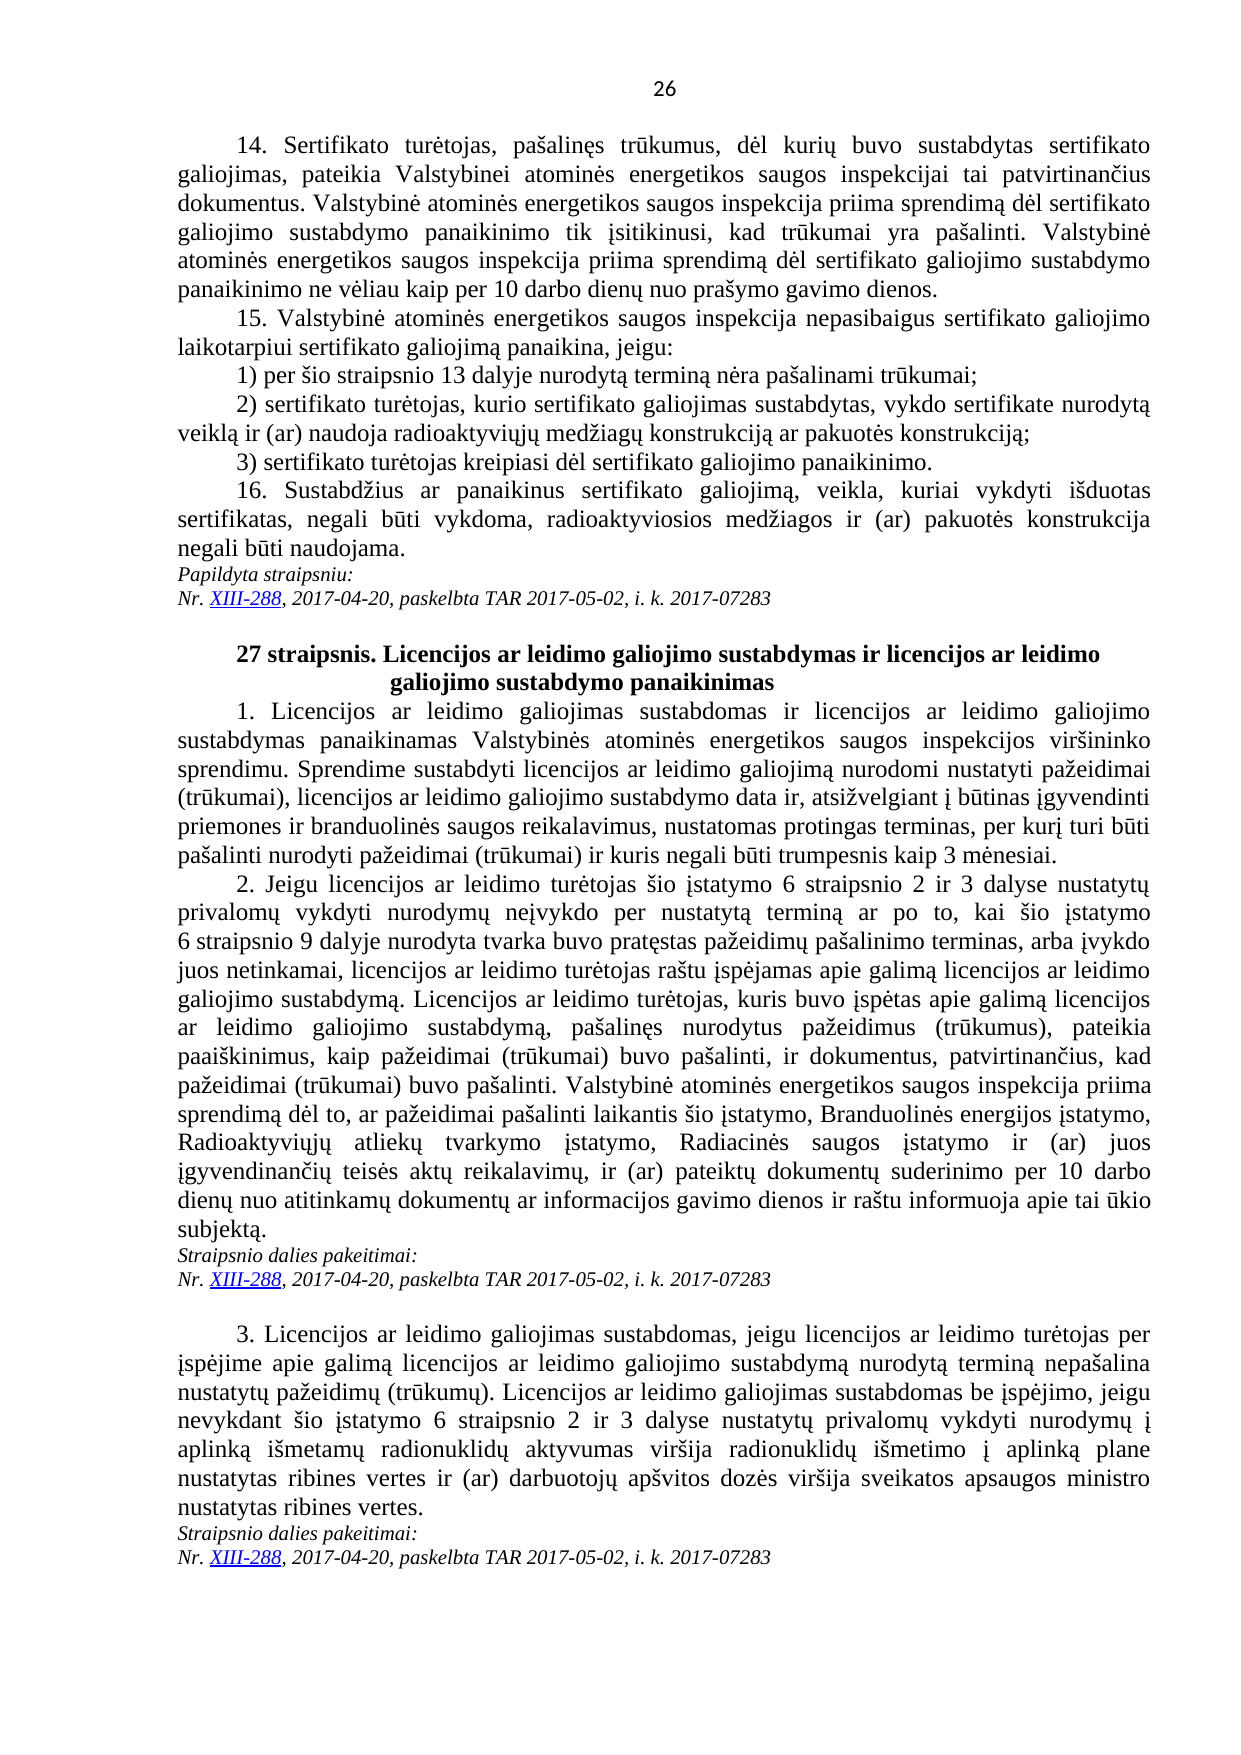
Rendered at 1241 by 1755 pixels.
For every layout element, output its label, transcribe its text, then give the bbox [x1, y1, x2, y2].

text 27 straipsnis. Licencijos ar leidimo galiojimo sustabdymas ir licencijos ar leidimo galiojimo sustabdymo panaikinimas [236, 639, 1152, 696]
text 2. Jeigu licencijos ar leidimo turėtojas šio įstatymo 6 straipsnio 2 ir 3 dalyse nustatytų privalomų vykdyti nurodymų neįvykdo per nustatytą terminą ar po to, kai šio įstatymo 6 straipsnio 9 dalyje nurodyta tvarka buvo pratęstas pažeidimų pašalinimo terminas, arba įvykdo juos netinkamai, licencijos ar leidimo turėtojas raštu įspėjamas apie galimą licencijos ar leidimo galiojimo sustabdymą. Licencijos ar leidimo turėtojas, kuris buvo įspėtas apie galimą licencijos ar leidimo galiojimo sustabdymą, pašalinęs nurodytus pažeidimus (trūkumus), pateikia paaiškinimus, kaip pažeidimai (trūkumai) buvo pašalinti, ir dokumentus, patvirtinančius, kad pažeidimai (trūkumai) buvo pašalinti. Valstybinė atominės energetikos saugos inspekcija priima sprendimą dėl to, ar pažeidimai pašalinti laikantis šio įstatymo, Branduolinės energijos įstatymo, Radioaktyviųjų atliekų tvarkymo įstatymo, Radiacinės saugos įstatymo ir (ar) juos įgyvendinančių teisės aktų reikalavimų, ir (ar) pateiktų dokumentų suderinimo per 10 darbo dienų nuo atitinkamų dokumentų ar informacijos gavimo dienos ir raštu informuoja apie tai ūkio subjektą. [177, 869, 1152, 1242]
text 2) sertifikato turėtojas, kurio sertifikato galiojimas sustabdytas, vykdo sertifikate nurodytą veiklą ir (ar) naudoja radioaktyviųjų medžiagų konstrukciją ar pakuotės konstrukciją; [177, 389, 1152, 447]
text 3. Licencijos ar leidimo galiojimas sustabdomas, jeigu licencijos ar leidimo turėtojas per įspėjime apie galimą licencijos ar leidimo galiojimo sustabdymą nurodytą terminą nepašalina nustatytų pažeidimų (trūkumų). Licencijos ar leidimo galiojimas sustabdomas be įspėjimo, jeigu nevykdant šio įstatymo 6 straipsnio 2 ir 3 dalyse nustatytų privalomų vykdyti nurodymų į aplinką išmetamų radionuklidų aktyvumas viršija radionuklidų išmetimo į aplinką plane nustatytas ribines vertes ir (ar) darbuotojų apšvitos dozės viršija sveikatos apsaugos ministro nustatytas ribines vertes. [177, 1319, 1152, 1521]
text Nr. XIII-288, 2017-04-20, paskelbta TAR 2017-05-02, i. k. 2017-07283 [177, 1267, 1152, 1291]
text 15. Valstybinė atominės energetikos saugos inspekcija nepasibaigus sertifikato galiojimo laikotarpiui sertifikato galiojimą panaikina, jeigu: [177, 303, 1152, 361]
text 1) per šio straipsnio 13 dalyje nurodytą terminą nėra pašalinami trūkumai; [177, 361, 1152, 389]
text 3) sertifikato turėtojas kreipiasi dėl sertifikato galiojimo panaikinimo. [177, 447, 1152, 476]
text Papildyta straipsniu: [177, 562, 1152, 586]
text Nr. XIII-288, 2017-04-20, paskelbta TAR 2017-05-02, i. k. 2017-07283 [177, 1545, 1152, 1569]
text 16. Sustabdžius ar panaikinus sertifikato galiojimą, veikla, kuriai vykdyti išduotas sertifikatas, negali būti vykdoma, radioaktyviosios medžiagos ir (ar) pakuotės konstrukcija negali būti naudojama. [177, 476, 1152, 562]
text Straipsnio dalies pakeitimai: [177, 1521, 1152, 1545]
text Straipsnio dalies pakeitimai: [177, 1242, 1152, 1267]
text 14. Sertifikato turėtojas, pašalinęs trūkumus, dėl kurių buvo sustabdytas sertifikato galiojimas, pateikia Valstybinei atominės energetikos saugos inspekcijai tai patvirtinančius dokumentus. Valstybinė atominės energetikos saugos inspekcija priima sprendimą dėl sertifikato galiojimo sustabdymo panaikinimo tik įsitikinusi, kad trūkumai yra pašalinti. Valstybinė atominės energetikos saugos inspekcija priima sprendimą dėl sertifikato galiojimo sustabdymo panaikinimo ne vėliau kaip per 10 darbo dienų nuo prašymo gavimo dienos. [177, 131, 1152, 303]
text 1. Licencijos ar leidimo galiojimas sustabdomas ir licencijos ar leidimo galiojimo sustabdymas panaikinamas Valstybinės atominės energetikos saugos inspekcijos viršininko sprendimu. Sprendime sustabdyti licencijos ar leidimo galiojimą nurodomi nustatyti pažeidimai (trūkumai), licencijos ar leidimo galiojimo sustabdymo data ir, atsižvelgiant į būtinas įgyvendinti priemones ir branduolinės saugos reikalavimus, nustatomas protingas terminas, per kurį turi būti pašalinti nurodyti pažeidimai (trūkumai) ir kuris negali būti trumpesnis kaip 3 mėnesiai. [177, 696, 1152, 869]
text Nr. XIII-288, 2017-04-20, paskelbta TAR 2017-05-02, i. k. 2017-07283 [177, 586, 1152, 610]
